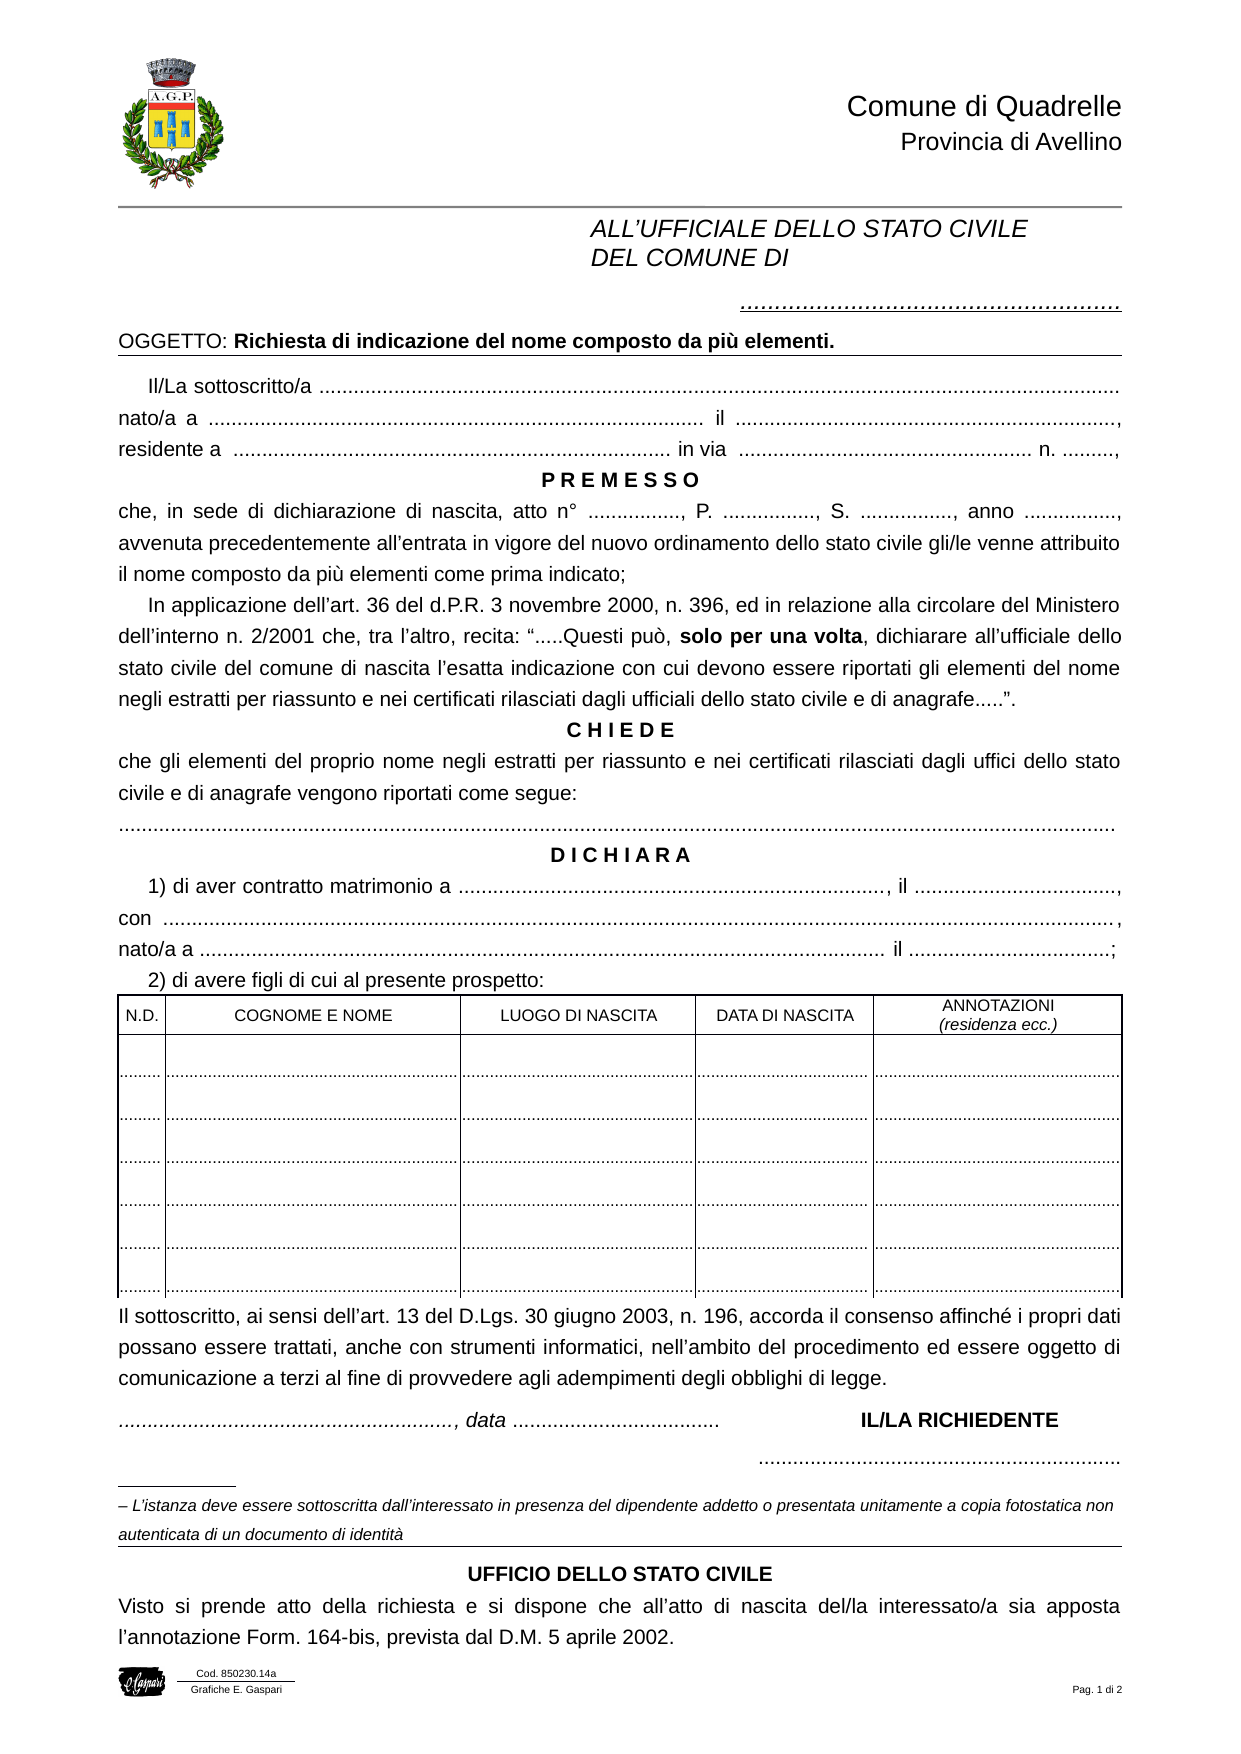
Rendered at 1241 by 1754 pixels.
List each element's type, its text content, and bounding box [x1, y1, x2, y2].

subtitle C H I E D E [118, 712, 1122, 744]
text che, in sede di dichiarazione di nascita, atto n° ................, P. ................, S. ................, anno ................, avvenuta precedentemente all’entrata in vigore del nuovo ordinamento dello stato civile gli/le venne attribuito il nome composto da più elementi come prima indicato; [118, 494, 1122, 587]
text 1) di aver contratto matrimonio a .........................................................................., il ..................................., con ....................................................................................................................................................................., nato/a a ....................................................................................................................... il ...................................; [118, 869, 1122, 962]
text – L’istanza deve essere sottoscritta dall’interessato in presenza del dipendente addetto o presentata unitamente a copia fotostatica non autenticata di un documento di identità [118, 1496, 1122, 1546]
picture [122, 58, 224, 189]
table_header DATA DI NASCITA [696, 996, 873, 1034]
picture [118, 1666, 166, 1697]
text Provincia di Avellino [224, 127, 1122, 156]
table_header N.D. [119, 996, 165, 1034]
text Il sottoscritto, ai sensi dell’art. 13 del D.Lgs. 30 giugno 2003, n. 196, accorda il consenso affinché i propri dati possano essere trattati, anche con strumenti informatici, nell’ambito del procedimento ed essere oggetto di comunicazione a terzi al fine di provvedere agli adempimenti degli obblighi di legge. [118, 1298, 1122, 1392]
table_cell ..................................... ..................................... ..................................... ..................................... ..................................... ..................................... [696, 1035, 873, 1298]
text Comune di Quadrelle [224, 89, 1122, 122]
text UFFICIO DELLO STATO CIVILE [118, 1557, 1122, 1588]
text D I C H I A R A [118, 837, 1122, 869]
table_cell ......... ......... ......... ......... ......... ......... [119, 1035, 165, 1298]
text DEL COMUNE DI [591, 243, 1081, 271]
text ....................................................... [591, 286, 1122, 315]
table_cell ..................................................... ..................................................... ..................................................... ..................................................... ..................................................... ..................................................... [874, 1035, 1121, 1298]
table_header ANNOTAZIONI (residenza ecc.) [874, 996, 1121, 1034]
table_cell .................................................. .................................................. .................................................. .................................................. .................................................. .................................................. [461, 1035, 695, 1298]
text ............................................................... [118, 1445, 1122, 1469]
text Visto si prende atto della richiesta e si dispone che all’atto di nascita del/la interessato/a sia apposta l’annotazione Form. 164-bis, prevista dal D.M. 5 aprile 2002. [118, 1588, 1122, 1651]
table_header LUOGO DI NASCITA [461, 996, 695, 1034]
text ............................................................................................................................................................................. [118, 806, 1122, 837]
text .........................................................., data .................................... IL/LA RICHIEDENTE [119, 1404, 1122, 1433]
subtitle P R E M E S S O [118, 462, 1122, 494]
table_header COGNOME E NOME [166, 996, 460, 1034]
text Il/La sottoscritto/a ........................................................................................................................................... nato/a a ...................................................................................... il .................................................................., residente a ............................................................................ in via ................................................... n. ........., [118, 369, 1122, 462]
table_cell ............................................................... ............................................................... ............................................................... ............................................................... ............................................................... ............................................................... [166, 1035, 460, 1298]
text 2) di avere figli di cui al presente prospetto: [118, 962, 1122, 994]
text In applicazione dell’art. 36 del d.P.R. 3 novembre 2000, n. 396, ed in relazione alla circolare del Ministero dell’interno n. 2/2001 che, tra l’altro, recita: “.....Questi può, solo per una volta, dichiarare all’ufficiale dello stato civile del comune di nascita l’esatta indicazione con cui devono essere riportati gli elementi del nome negli estratti per riassunto e nei certificati rilasciati dagli ufficiali dello stato civile e di anagrafe.....”. [118, 587, 1122, 712]
text OGGETTO: Richiesta di indicazione del nome composto da più elementi. [118, 329, 1122, 355]
text ALL’UFFICIALE DELLO STATO CIVILE [591, 214, 1081, 243]
text che gli elementi del proprio nome negli estratti per riassunto e nei certificati rilasciati dagli uffici dello stato civile e di anagrafe vengono riportati come segue: [118, 744, 1122, 806]
